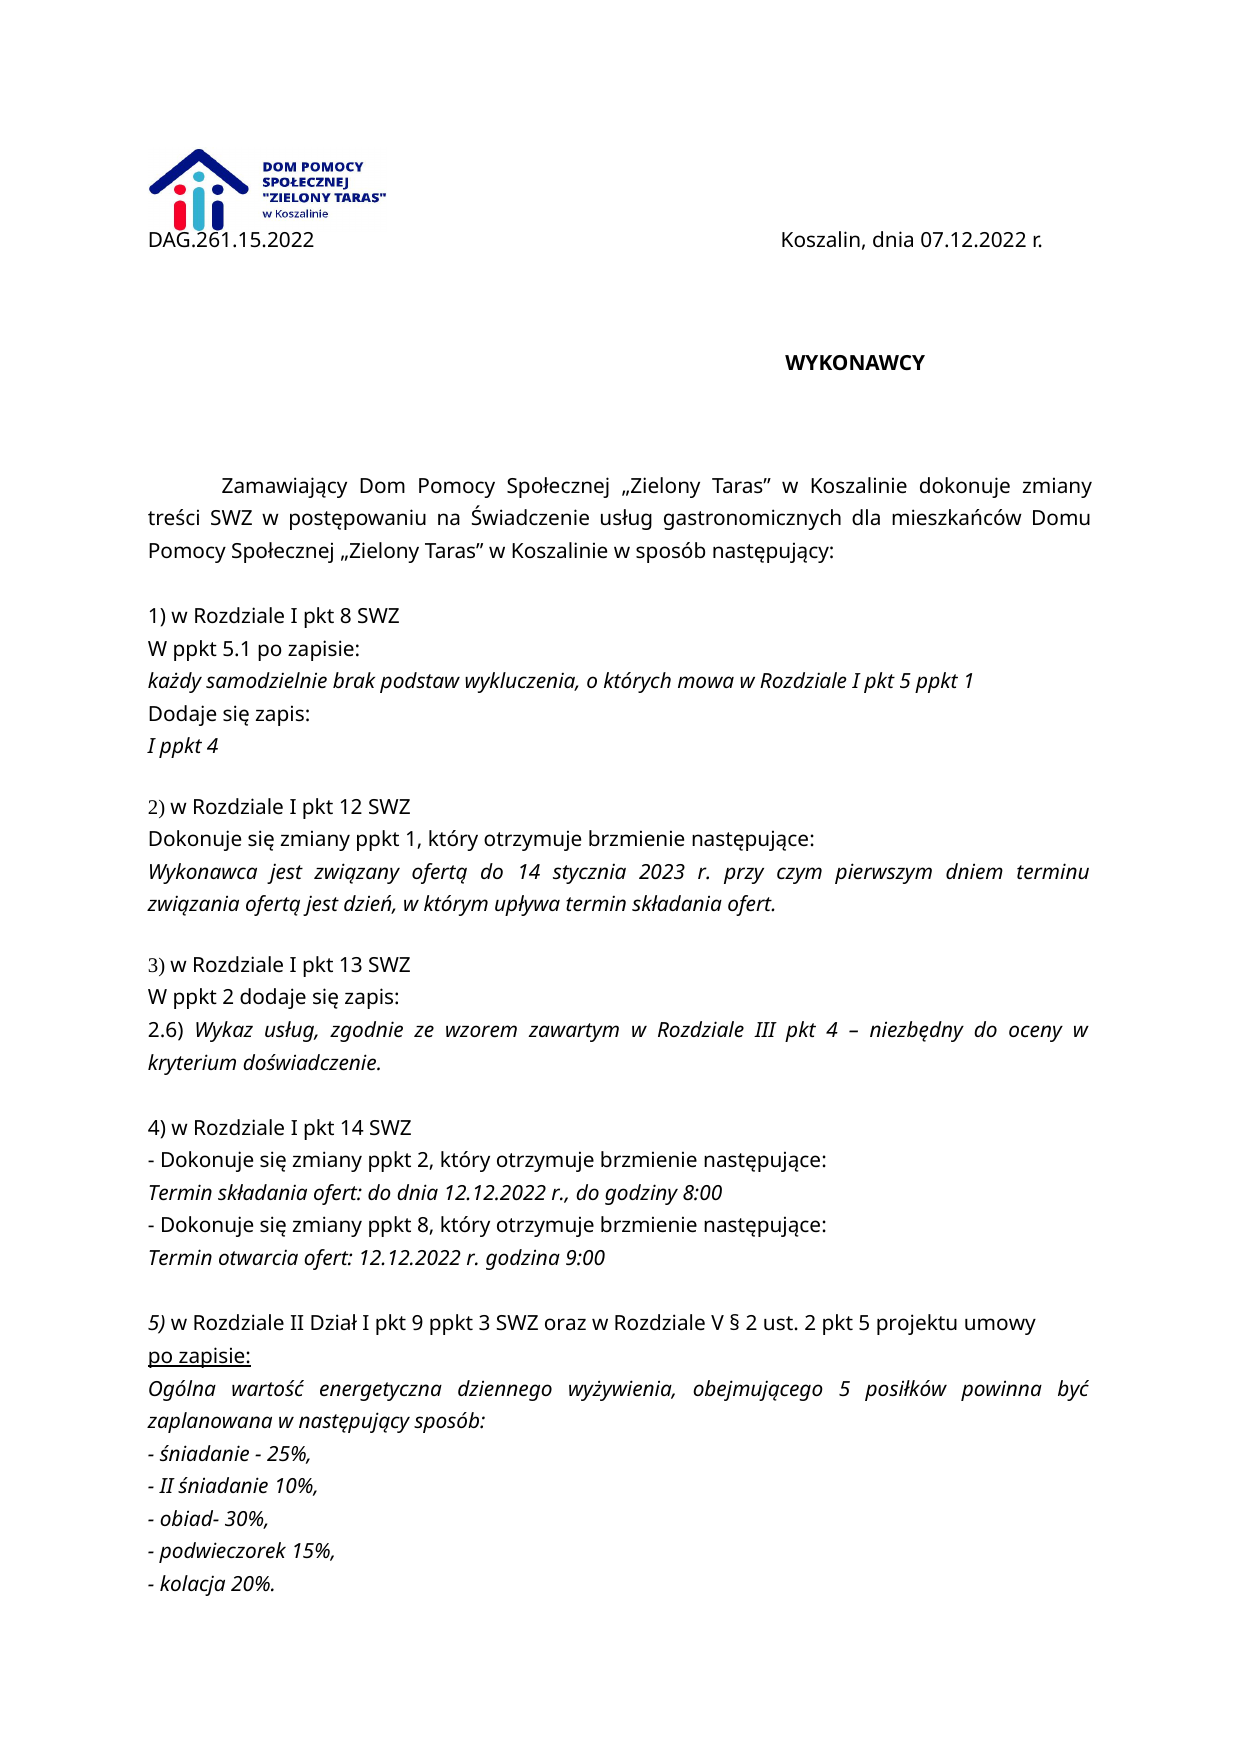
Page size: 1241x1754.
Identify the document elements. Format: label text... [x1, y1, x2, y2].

text DAG.261.15.2022 Koszalin, dnia 07.12.2022 r. [148, 225, 1093, 253]
text 3) w Rozdziale I pkt 13 SWZ [148, 950, 1093, 978]
text 2.6) Wykaz usług, zgodnie ze wzorem zawartym w Rozdziale III pkt 4 – niezbędny do oceny w kryterium doświadczenie. [148, 1015, 1093, 1076]
text - Dokonuje się zmiany ppkt 2, który otrzymuje brzmienie następujące: [148, 1145, 1093, 1174]
text Termin składania ofert: do dnia 12.12.2022 r., do godziny 8:00 [148, 1178, 1093, 1206]
text 4) w Rozdziale I pkt 14 SWZ [148, 1113, 1093, 1141]
text WYKONAWCY [148, 348, 1093, 376]
text 5) w Rozdziale II Dział I pkt 9 ppkt 3 SWZ oraz w Rozdziale V § 2 ust. 2 pkt 5 projektu umowy [148, 1308, 1093, 1337]
text I ppkt 4 [148, 732, 1093, 760]
text - obiad- 30%, [148, 1504, 1093, 1532]
text Dodaje się zapis: [148, 699, 1093, 727]
text - śniadanie - 25%, [148, 1439, 1093, 1467]
text Zamawiający Dom Pomocy Społecznej „Zielony Taras” w Koszalinie dokonuje zmiany treści SWZ w postępowaniu na Świadczenie usług gastronomicznych dla mieszkańców Domu Pomocy Społecznej „Zielony Taras” w Koszalinie w sposób następujący: [148, 471, 1093, 564]
text W ppkt 5.1 po zapisie: [148, 634, 1093, 662]
text 2) w Rozdziale I pkt 12 SWZ [148, 792, 1093, 820]
text 1) w Rozdziale I pkt 8 SWZ [148, 601, 1093, 629]
text Dokonuje się zmiany ppkt 1, który otrzymuje brzmienie następujące: [148, 824, 1093, 853]
text - II śniadanie 10%, [148, 1471, 1093, 1500]
text Ogólna wartość energetyczna dziennego wyżywienia, obejmującego 5 posiłków powinna być zaplanowana w następujący sposób: [148, 1374, 1093, 1435]
text Termin otwarcia ofert: 12.12.2022 r. godzina 9:00 [148, 1243, 1093, 1272]
text - Dokonuje się zmiany ppkt 8, który otrzymuje brzmienie następujące: [148, 1211, 1093, 1239]
text - kolacja 20%. [148, 1569, 1093, 1598]
text Wykonawca jest związany ofertą do 14 stycznia 2023 r. przy czym pierwszym dniem terminu związania ofertą jest dzień, w którym upływa termin składania ofert. [148, 857, 1093, 918]
text W ppkt 2 dodaje się zapis: [148, 982, 1093, 1011]
text po zapisie: [148, 1341, 1093, 1369]
text - podwieczorek 15%, [148, 1537, 1093, 1565]
text każdy samodzielnie brak podstaw wykluczenia, o których mowa w Rozdziale I pkt 5 ppkt 1 [148, 666, 1093, 695]
